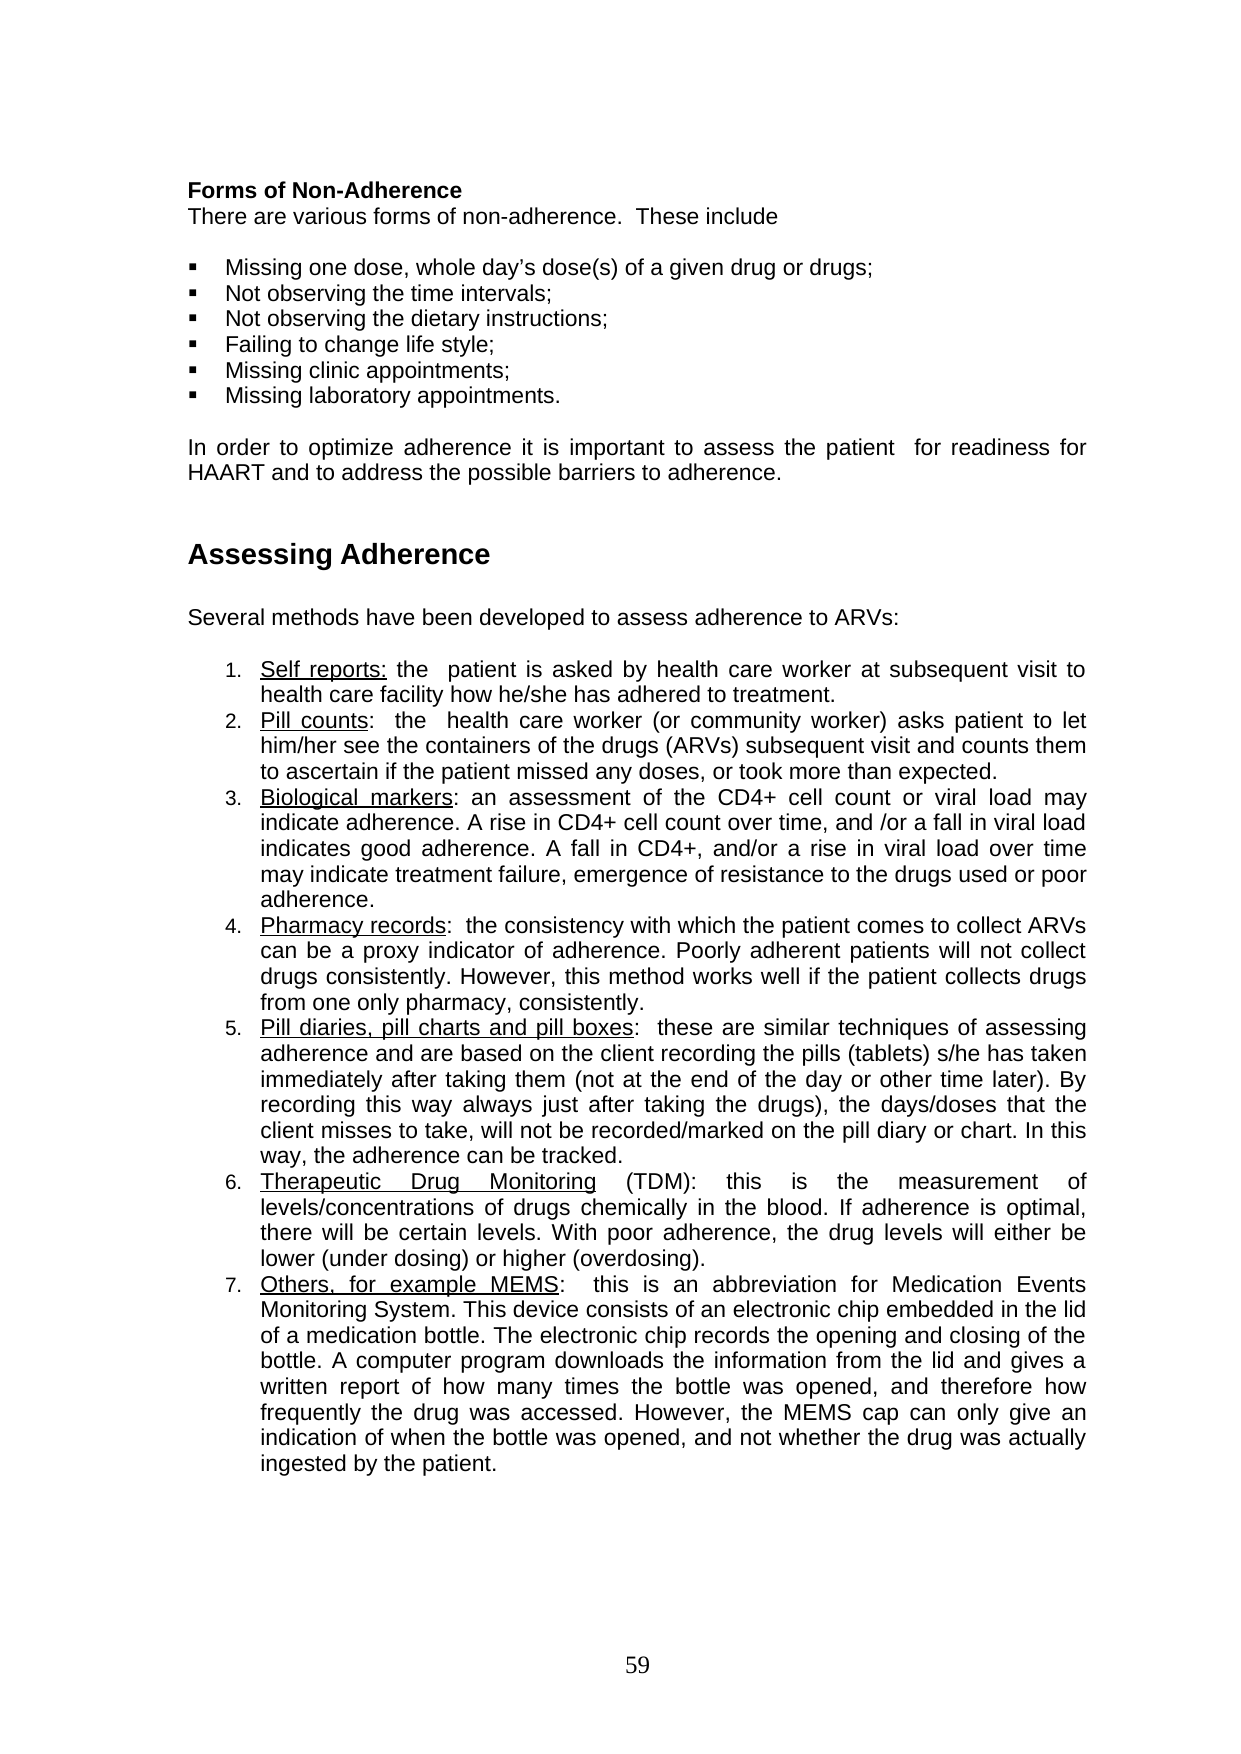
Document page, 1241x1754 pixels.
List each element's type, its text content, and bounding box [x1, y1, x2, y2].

list Self reports: the patient is asked by health care worker at subsequent visit to health care facility how he/she has adhered to treatment. [225, 656, 1087, 708]
list Failing to change life style; [187, 332, 1087, 357]
list Others, for example MEMS: this is an abbreviation for Medication Events Monitoring System. This device consists of an electronic chip embedded in the lid of a medication bottle. The electronic chip records the opening and closing of the bottle. A computer program downloads the information from the lid and gives a written report of how many times the bottle was opened, and therefore how frequently the drug was accessed. However, the MEMS cap can only give an indication of when the bottle was opened, and not whether the drug was actually ingested by the patient. [225, 1271, 1087, 1476]
list Pill diaries, pill charts and pill boxes: these are similar techniques of assessing adherence and are based on the client recording the pills (tablets) s/he has taken immediately after taking them (not at the end of the day or other time later). By recording this way always just after taking the drugs), the days/doses that the client misses to take, will not be recorded/marked on the pill diary or chart. In this way, the adherence can be tracked. [225, 1015, 1087, 1169]
list Missing laboratory appointments. [187, 383, 1087, 408]
text Forms of Non-Adherence [187, 178, 1087, 203]
list Therapeutic Drug Monitoring (TDM): this is the measurement of levels/concentrations of drugs chemically in the blood. If adherence is optimal, there will be certain levels. With poor adherence, the drug levels will either be lower (under dosing) or higher (overdosing). [225, 1169, 1087, 1271]
text In order to optimize adherence it is important to assess the patient for readiness for HAART and to address the possible barriers to adherence. [187, 434, 1087, 485]
subtitle Assessing Adherence [187, 538, 1087, 571]
list Missing one dose, whole day’s dose(s) of a given drug or drugs; [187, 255, 1087, 280]
text There are various forms of non-adherence. These include [187, 203, 1087, 229]
list Missing clinic appointments; [187, 357, 1087, 383]
list Pharmacy records: the consistency with which the patient comes to collect ARVs can be a proxy indicator of adherence. Poorly adherent patients will not collect drugs consistently. However, this method works well if the patient collects drugs from one only pharmacy, consistently. [225, 913, 1087, 1015]
list Not observing the time intervals; [187, 280, 1087, 306]
list Not observing the dietary instructions; [187, 306, 1087, 332]
list Biological markers: an assessment of the CD4+ cell count or viral load may indicate adherence. A rise in CD4+ cell count over time, and /or a fall in viral load indicates good adherence. A fall in CD4+, and/or a rise in viral load over time may indicate treatment failure, emergence of resistance to the drugs used or poor adherence. [225, 784, 1087, 913]
text Several methods have been developed to assess adherence to ARVs: [187, 605, 1087, 631]
list Pill counts: the health care worker (or community worker) asks patient to let him/her see the containers of the drugs (ARVs) subsequent visit and counts them to ascertain if the patient missed any doses, or took more than expected. [225, 708, 1087, 784]
